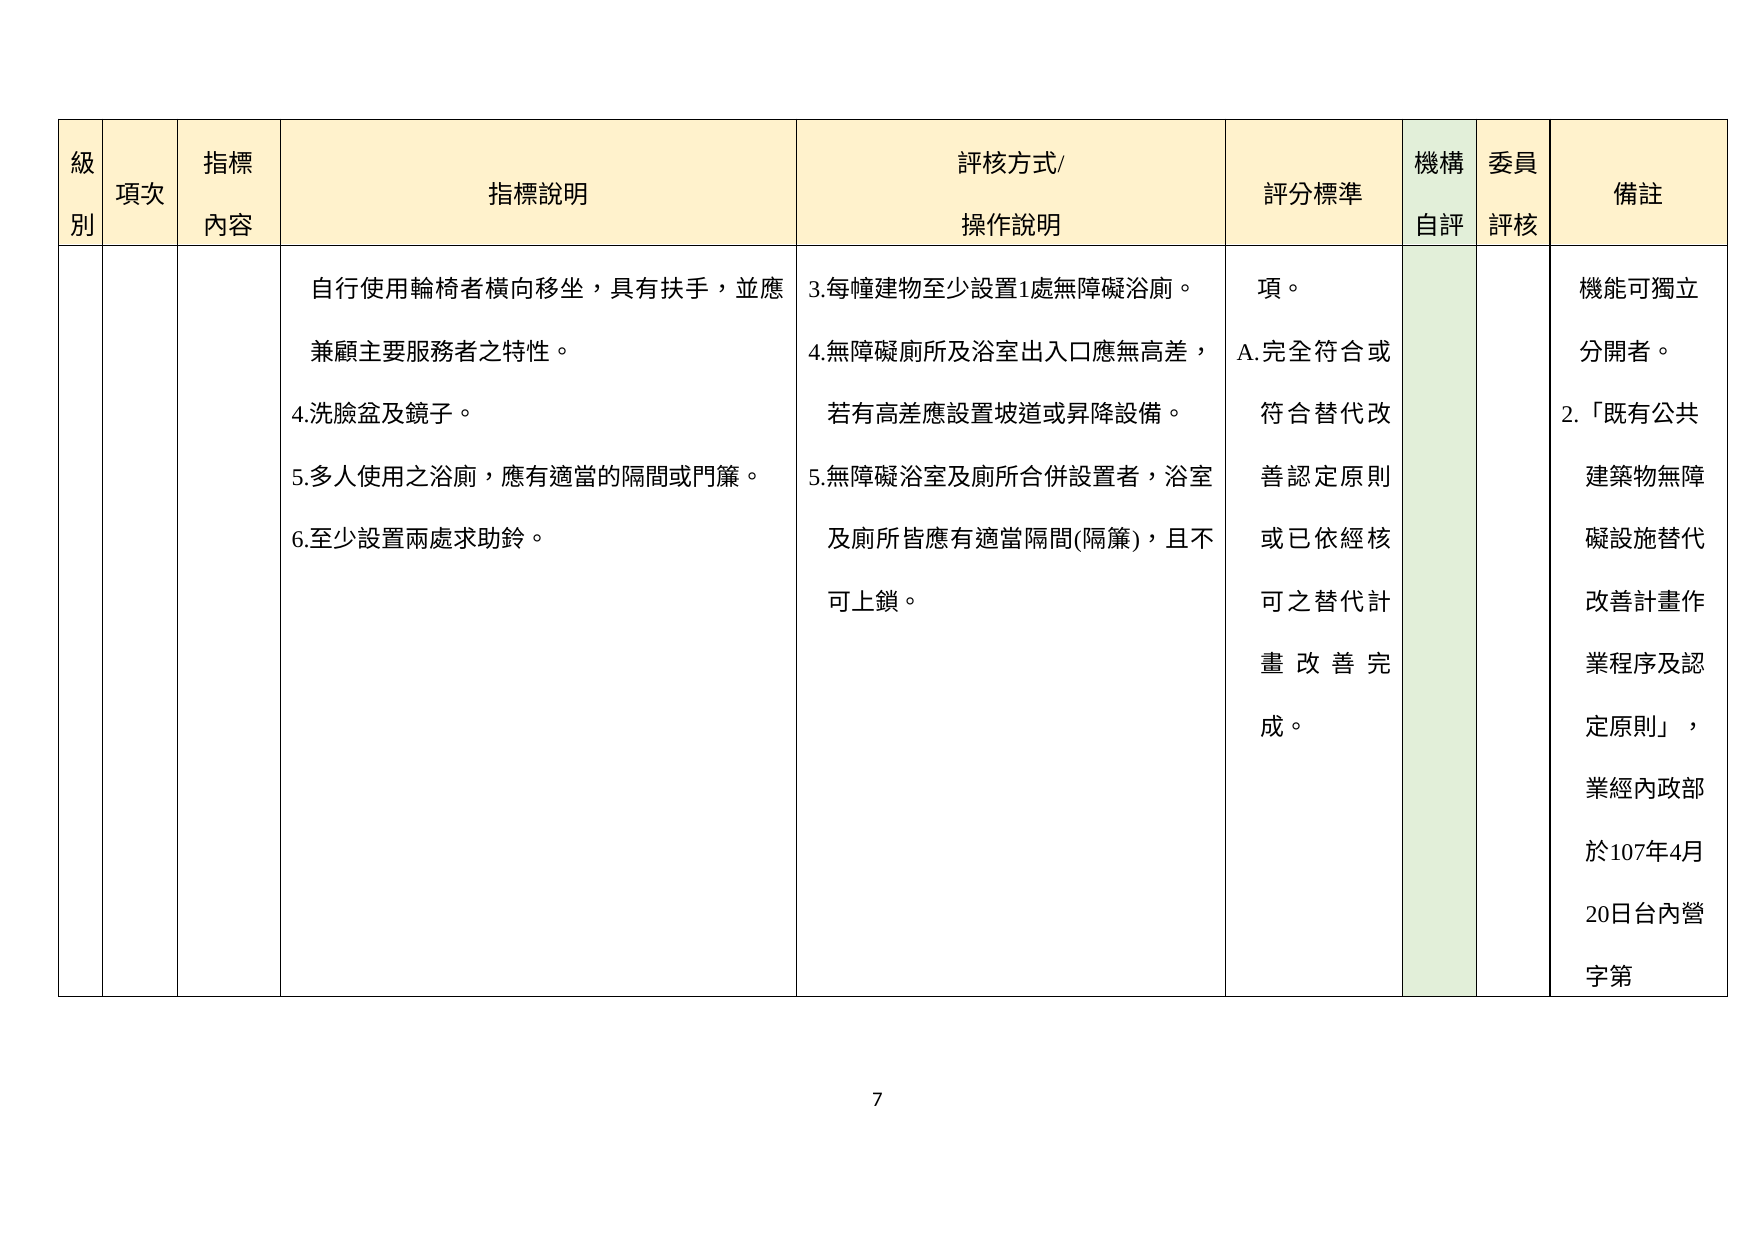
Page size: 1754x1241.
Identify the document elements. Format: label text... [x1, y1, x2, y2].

table_cell [59, 246, 102, 996]
table_header 項次 [103, 120, 177, 244]
table_header 指標說明 [281, 120, 796, 244]
table_header 指標 內容 [178, 120, 280, 244]
table_header 級別 [59, 120, 102, 244]
table_cell [1403, 246, 1476, 996]
table_header 委員評核 [1477, 120, 1549, 244]
table_cell [178, 246, 280, 996]
table_cell [103, 246, 177, 996]
table_cell 自行使用輪椅者橫向移坐，具有扶手，並應兼顧主要服務者之特性。 4.洗臉盆及鏡子。 5.多人使用之浴廁，應有適當的隔間或門簾。 6.至少設置兩處求助鈴。 [281, 246, 796, 996]
table_header 機構自評 [1403, 120, 1476, 244]
table_cell 機能可獨立分開者。 2.「既有公共建築物無障礙設施替代改善計畫作業程序及認定原則」，業經內政部於107年4月20日台內營字第 [1551, 246, 1727, 996]
table_header 評核方式/ 操作說明 [797, 120, 1225, 244]
table_cell 項。 A.完全符合或符合替代改善認定原則或已依經核可之替代計畫改善完成。 [1226, 246, 1402, 996]
table_header 評分標準 [1226, 120, 1402, 244]
table_cell 3.每幢建物至少設置1處無障礙浴廁。 4.無障礙廁所及浴室出入口應無高差，若有高差應設置坡道或昇降設備。 5.無障礙浴室及廁所合併設置者，浴室及廁所皆應有適當隔間(隔簾)，且不可上鎖。 [797, 246, 1225, 996]
table_header 備註 [1551, 120, 1727, 244]
table_cell [1477, 246, 1549, 996]
